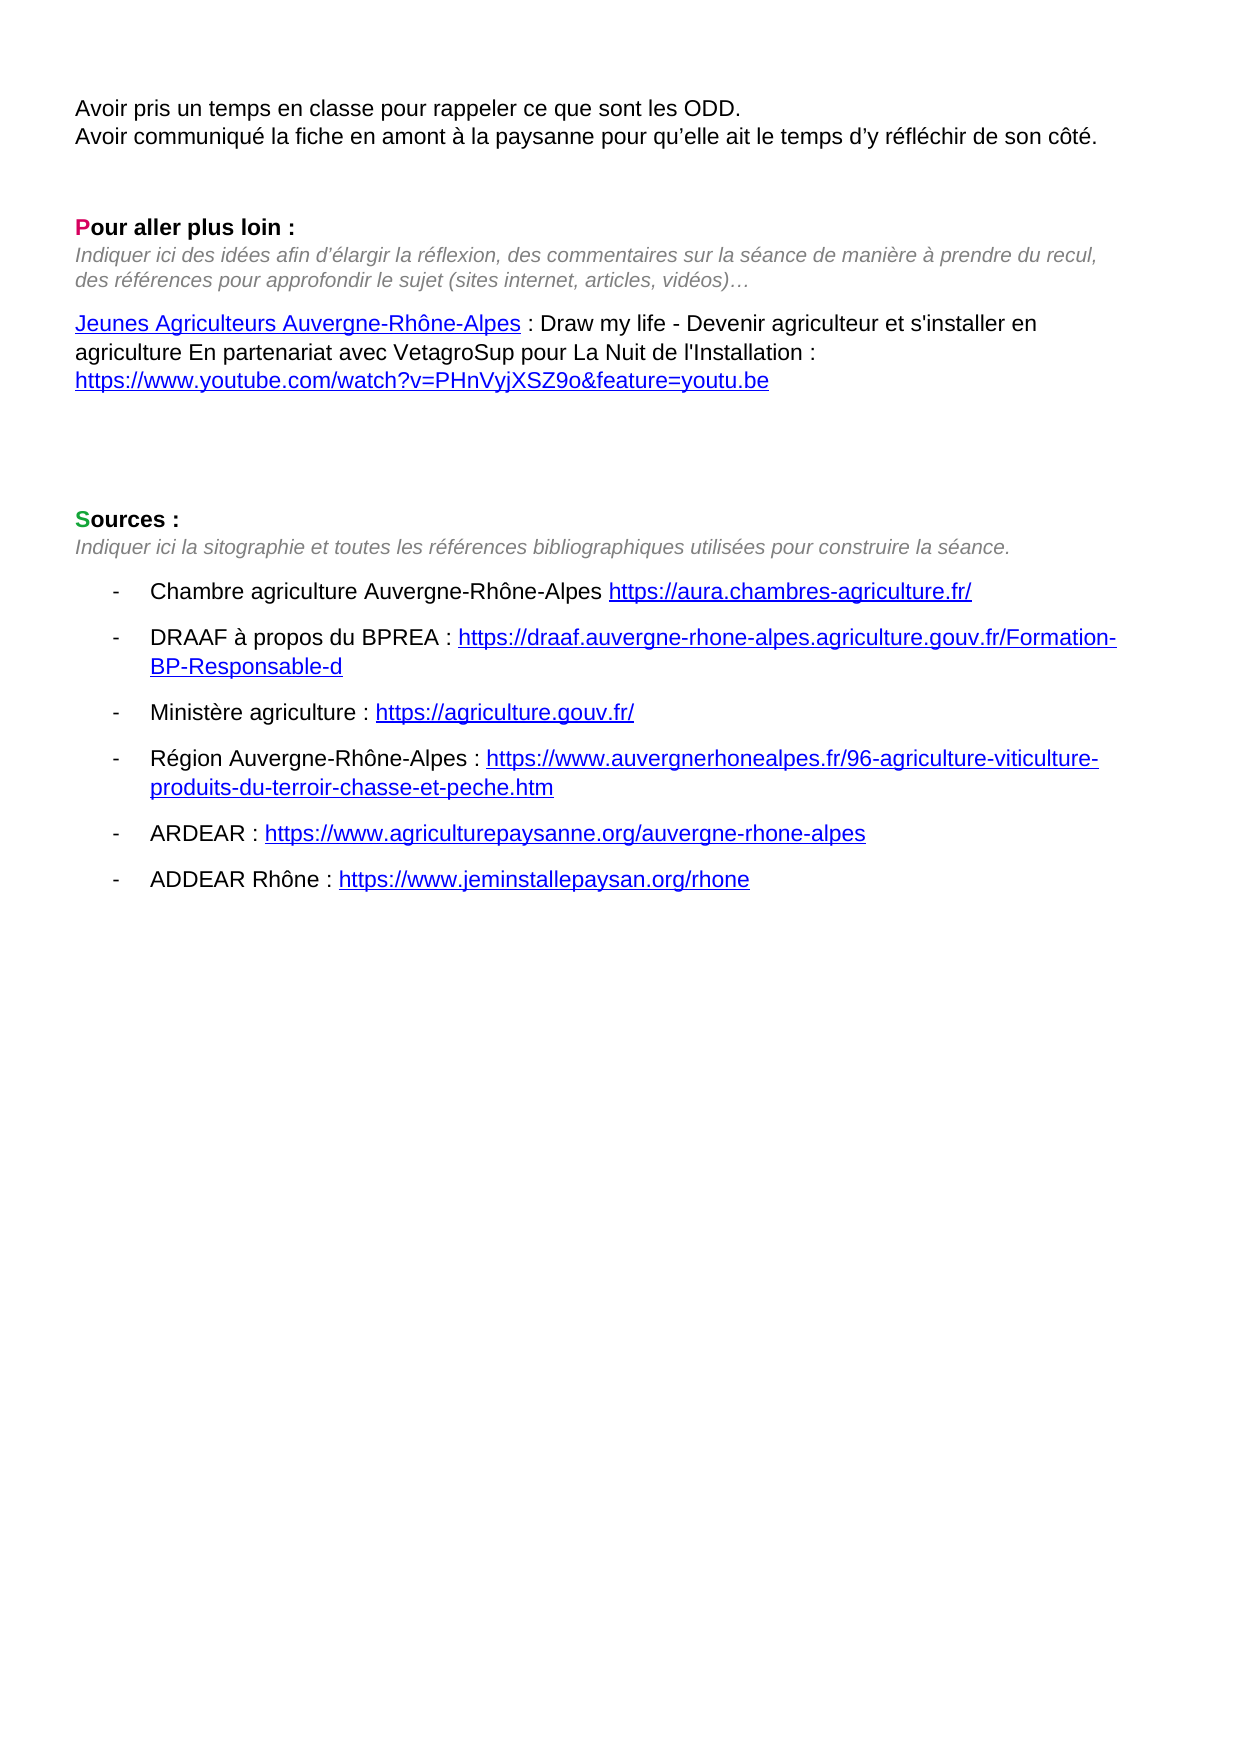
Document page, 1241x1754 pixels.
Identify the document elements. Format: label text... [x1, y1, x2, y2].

list Chambre agriculture Auvergne-Rhône-Alpes https://aura.chambres-agriculture.fr/ [112, 577, 1137, 605]
list ARDEAR : https://www.agriculturepaysanne.org/auvergne-rhone-alpes [112, 819, 1137, 847]
list Région Auvergne-Rhône-Alpes : https://www.auvergnerhonealpes.fr/96-agriculture-viticulture-produits-du-terroir-chasse-et-peche.htm [112, 744, 1137, 801]
text Pour aller plus loin : [75, 214, 1137, 241]
text Indiquer ici la sitographie et toutes les références bibliographiques utilisées pour construire la séance. [75, 534, 1137, 558]
list DRAAF à propos du BPREA : https://draaf.auvergne-rhone-alpes.agriculture.gouv.fr/Formation-BP-Responsable-d [112, 623, 1137, 679]
list Ministère agriculture : https://agriculture.gouv.fr/ [112, 698, 1137, 726]
list ADDEAR Rhône : https://www.jeminstallepaysan.org/rhone [112, 866, 1137, 894]
text Jeunes Agriculteurs Auvergne-Rhône-Alpes : Draw my life - Devenir agriculteur et s'installer en agriculture En partenariat avec VetagroSup pour La Nuit de l'Installation : https://www.youtube.com/watch?v=PHnVyjXSZ9o&feature=youtu.be [75, 310, 1137, 395]
text Indiquer ici des idées afin d’élargir la réflexion, des commentaires sur la séance de manière à prendre du recul, des références pour approfondir le sujet (sites internet, articles, vidéos)… [75, 242, 1137, 292]
text Sources : [75, 506, 1137, 533]
text Avoir pris un temps en classe pour rappeler ce que sont les ODD. Avoir communiqué la fiche en amont à la paysanne pour qu’elle ait le temps d’y réfléchir de son côté. [75, 95, 1137, 149]
